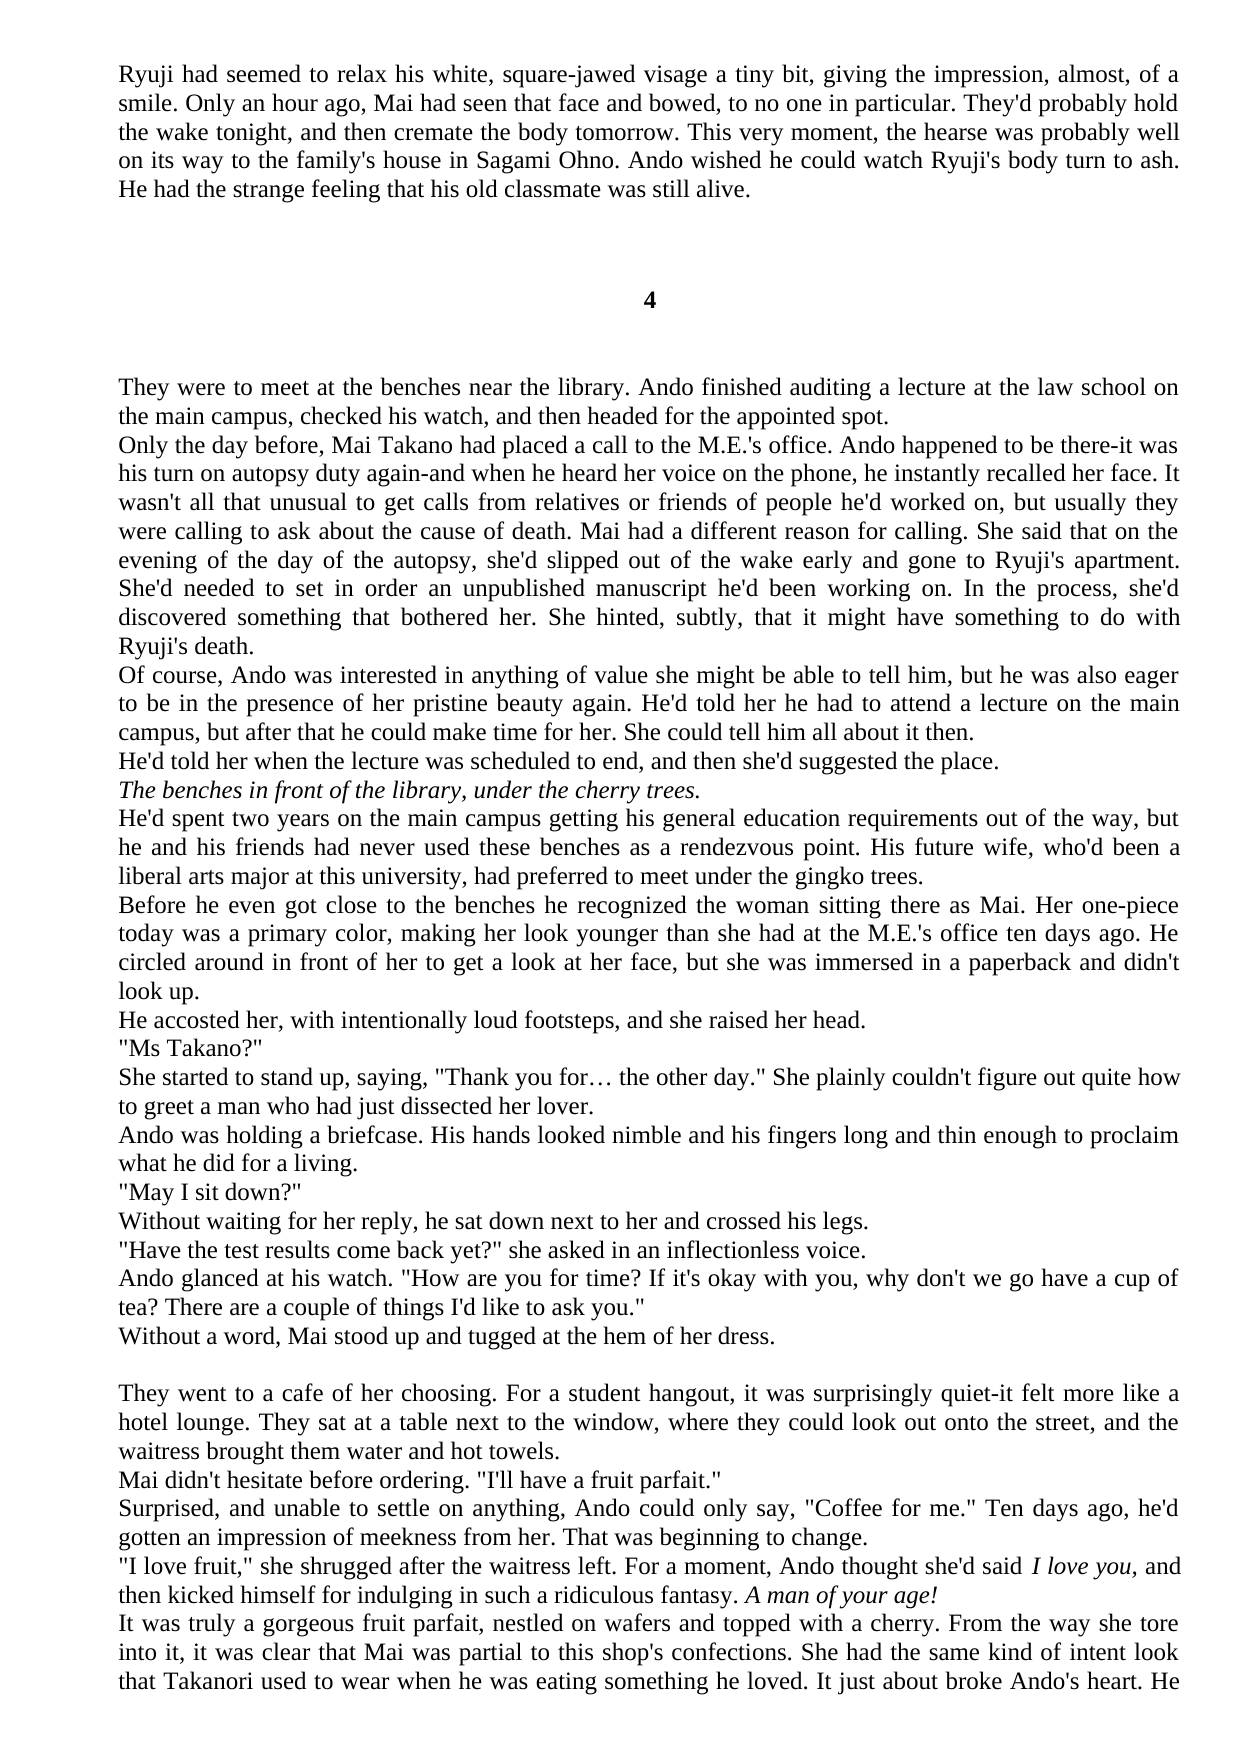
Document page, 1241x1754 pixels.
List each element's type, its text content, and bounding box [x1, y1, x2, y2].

subtitle 4 [118, 285, 1181, 314]
text Ryuji had seemed to relax his white, square-jawed visage a tiny bit, giving the impression, almost, of a smile. Only an hour ago, Mai had seen that face and bowed, to no one in particular. They'd probably hold the wake tonight, and then cremate the body tomorrow. This very moment, the hearse was probably well on its way to the family's house in Sagami Ohno. Ando wished he could watch Ryuji's body turn to ash. He had the strange feeling that his old classmate was still alive. [118, 59, 1181, 203]
text He'd told her when the lecture was scheduled to end, and then she'd suggested the place. [118, 746, 1181, 775]
text They went to a cafe of her choosing. For a student hangout, it was surprisingly quiet-it felt more like a hotel lounge. They sat at a table next to the window, where they could look out onto the street, and the waitress brought them water and hot towels. [118, 1378, 1181, 1465]
text They were to meet at the benches near the library. Ando finished auditing a lecture at the law school on the main campus, checked his watch, and then headed for the appointed spot. [118, 372, 1181, 430]
text Ando glanced at his watch. "How are you for time? If it's okay with you, why don't we go have a cup of tea? There are a couple of things I'd like to ask you." [118, 1263, 1181, 1321]
text Before he even got close to the benches he recognized the woman sitting there as Mai. Her one-piece today was a primary color, making her look younger than she had at the M.E.'s office ten days ago. He circled around in front of her to get a look at her face, but she was immersed in a paperback and didn't look up. [118, 890, 1181, 1005]
text He accosted her, with intentionally loud footsteps, and she raised her head. [118, 1005, 1181, 1033]
text He'd spent two years on the main campus getting his general education requirements out of the way, but he and his friends had never used these benches as a rendezvous point. His future wife, who'd been a liberal arts major at this university, had preferred to meet under the gingko trees. [118, 803, 1181, 890]
text "May I sit down?" [118, 1177, 1181, 1206]
text "Have the test results come back yet?" she asked in an inflectionless voice. [118, 1235, 1181, 1263]
text Only the day before, Mai Takano had placed a call to the M.E.'s office. Ando happened to be there-it was his turn on autopsy duty again-and when he heard her voice on the phone, he instantly recalled her face. It wasn't all that unusual to get calls from relatives or friends of people he'd worked on, but usually they were calling to ask about the cause of death. Mai had a different reason for calling. She said that on the evening of the day of the autopsy, she'd slipped out of the wake early and gone to Ryuji's apartment. She'd needed to set in order an unpublished manuscript he'd been working on. In the process, she'd discovered something that bothered her. She hinted, subtly, that it might have something to do with Ryuji's death. [118, 430, 1181, 660]
text The benches in front of the library, under the cherry trees. [118, 775, 1181, 803]
text She started to stand up, saying, "Thank you for… the other day." She plainly couldn't figure out quite how to greet a man who had just dissected her lover. [118, 1062, 1181, 1120]
text Surprised, and unable to settle on anything, Ando could only say, "Coffee for me." Ten days ago, he'd gotten an impression of meekness from her. That was beginning to change. [118, 1493, 1181, 1551]
text Without a word, Mai stood up and tugged at the hem of her dress. [118, 1321, 1181, 1350]
text It was truly a gorgeous fruit parfait, nestled on wafers and topped with a cherry. From the way she tore into it, it was clear that Mai was partial to this shop's confections. She had the same kind of intent look that Takanori used to wear when he was eating something he loved. It just about broke Ando's heart. He [118, 1608, 1181, 1695]
text "I love fruit," she shrugged after the waitress left. For a moment, Ando thought she'd said I love you, and then kicked himself for indulging in such a ridiculous fantasy. A man of your age! [118, 1551, 1181, 1608]
text "Ms Takano?" [118, 1033, 1181, 1062]
text Without waiting for her reply, he sat down next to her and crossed his legs. [118, 1206, 1181, 1235]
text Of course, Ando was interested in anything of value she might be able to tell him, but he was also eager to be in the presence of her pristine beauty again. He'd told her he had to attend a lecture on the main campus, but after that he could make time for her. She could tell him all about it then. [118, 660, 1181, 746]
text Mai didn't hesitate before ordering. "I'll have a fruit parfait." [118, 1465, 1181, 1493]
text Ando was holding a briefcase. His hands looked nimble and his fingers long and thin enough to proclaim what he did for a living. [118, 1120, 1181, 1177]
